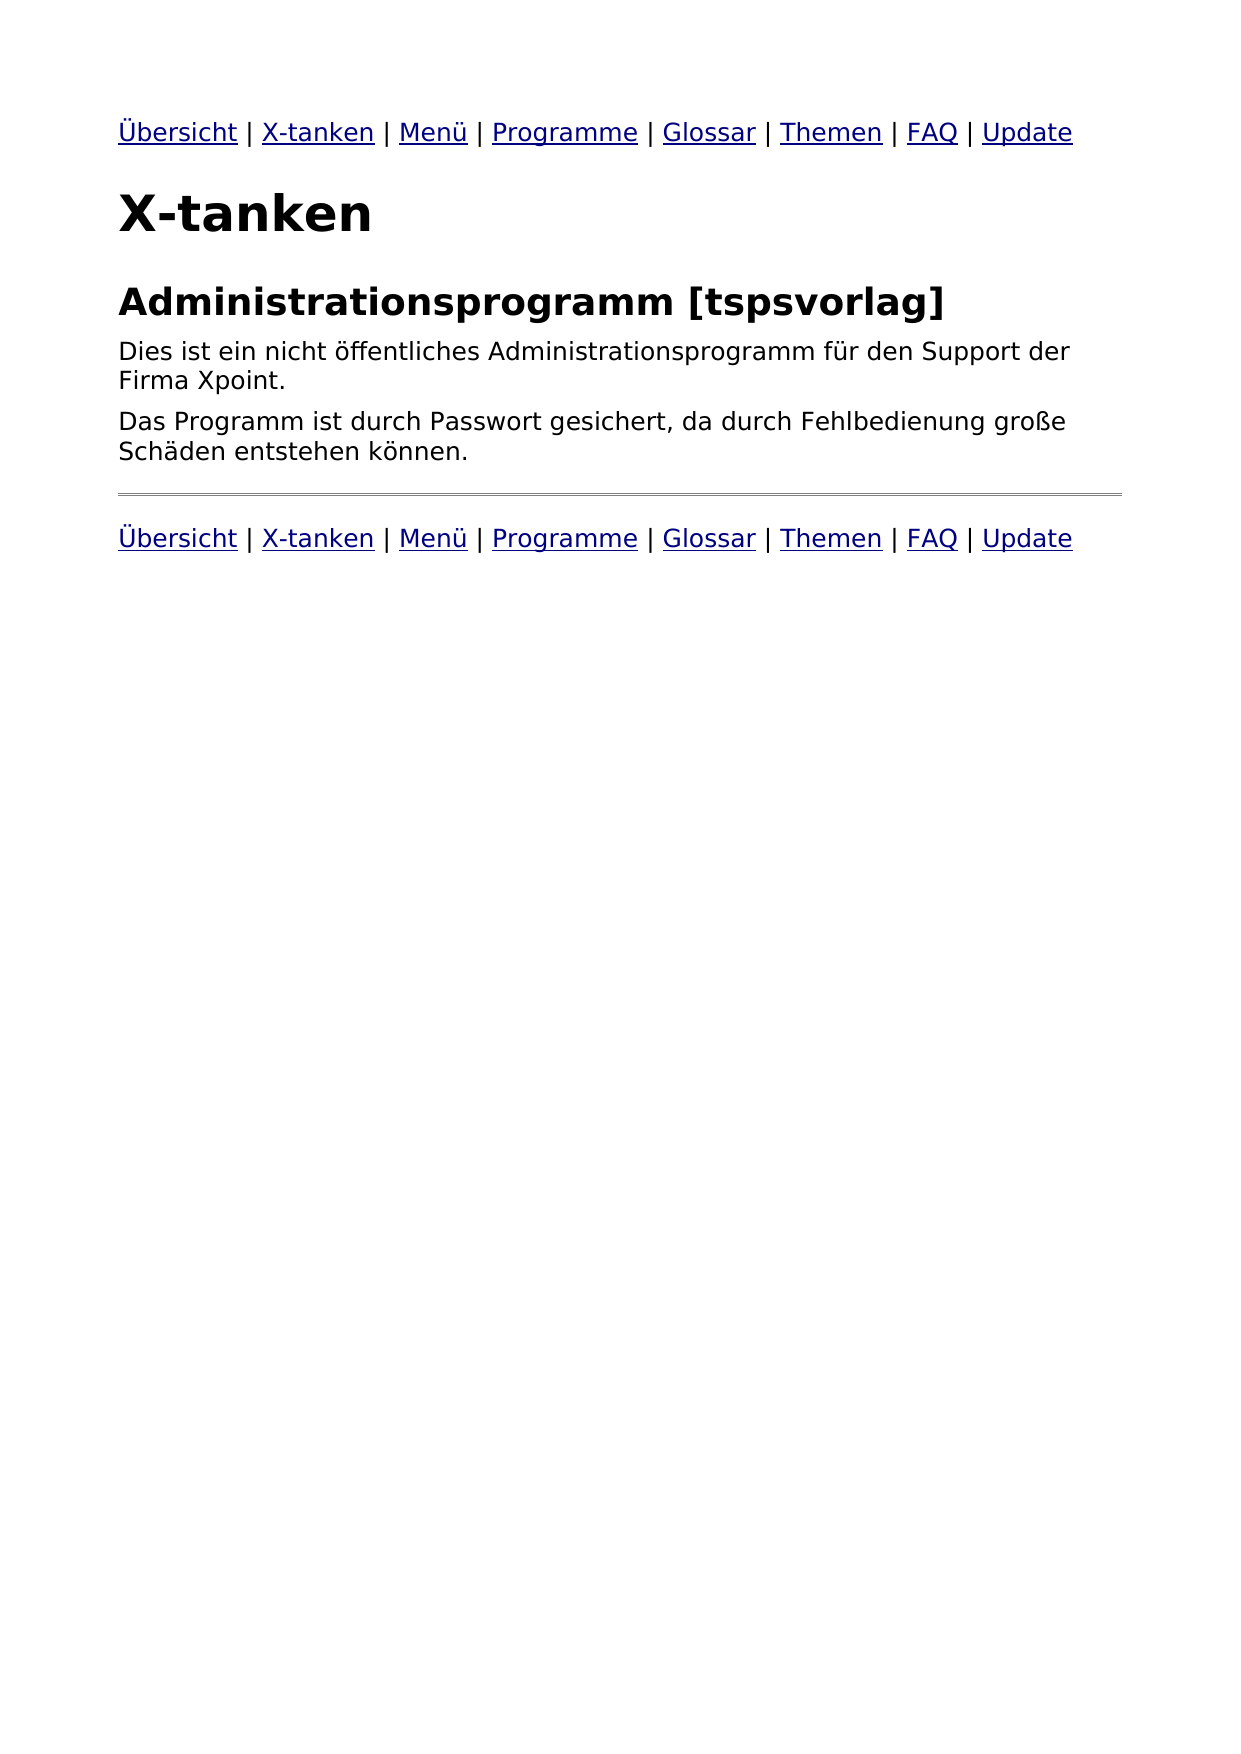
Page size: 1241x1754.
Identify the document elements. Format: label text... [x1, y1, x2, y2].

text Übersicht | X-tanken | Menü | Programme | Glossar | Themen | FAQ | Update [118, 525, 1122, 554]
subtitle X-tanken [118, 185, 1122, 243]
text Dies ist ein nicht öffentliches Administrationsprogramm für den Support der Firma Xpoint. [118, 337, 1122, 395]
text Übersicht | X-tanken | Menü | Programme | Glossar | Themen | FAQ | Update [118, 118, 1122, 147]
text Das Programm ist durch Passwort gesichert, da durch Fehlbedienung große Schäden entstehen können. [118, 407, 1122, 466]
subtitle Administrationsprogramm [tspsvorlag] [118, 281, 1122, 324]
